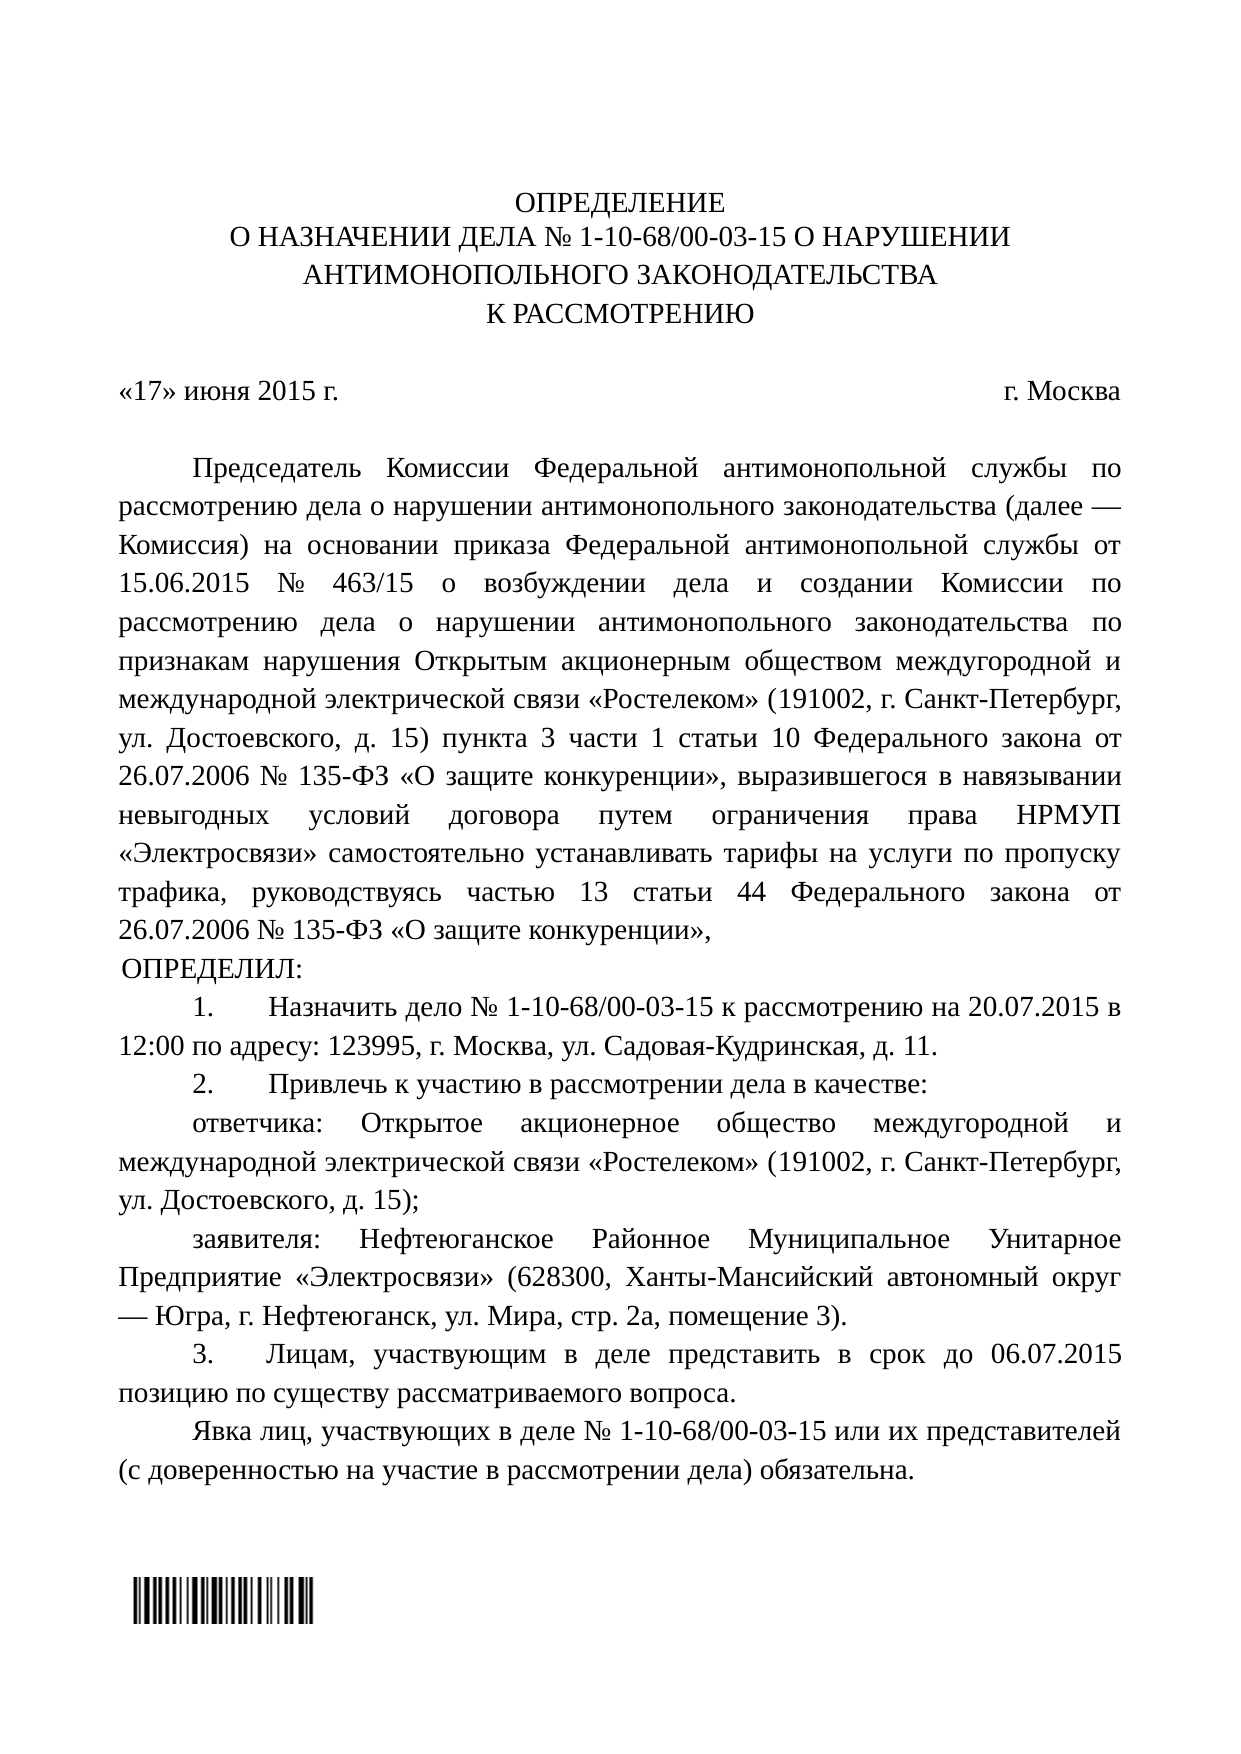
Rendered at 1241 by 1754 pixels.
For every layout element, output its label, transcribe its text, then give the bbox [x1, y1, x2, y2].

text «17» июня 2015 г. г. Москва [118, 373, 1122, 406]
text О НАЗНАЧЕНИИ ДЕЛА № 1-10-68/00-03-15 О НАРУШЕНИИ [118, 219, 1122, 252]
list Привлечь к участию в рассмотрении дела в качестве: [118, 1067, 1122, 1100]
text ОПРЕДЕЛИЛ: [118, 951, 1122, 984]
text Явка лиц, участвующих в деле № 1-10-68/00-03-15 или их представителей (с доверенностью на участие в рассмотрении дела) обязательна. [118, 1413, 1122, 1486]
text ОПРЕДЕЛЕНИЕ [118, 185, 1122, 219]
text АНТИМОНОПОЛЬНОГО ЗАКОНОДАТЕЛЬСТВА [118, 257, 1122, 291]
text ответчика: Открытое акционерное общество междугородной и международной электрической связи «Ростелеком» (191002, г. Санкт-Петербург, ул. Достоевского, д. 15); [118, 1105, 1122, 1216]
picture [118, 1577, 331, 1624]
text заявителя: Нефтеюганское Районное Муниципальное Унитарное Предприятие «Электросвязи» (628300, Ханты-Мансийский автономный округ — Югра, г. Нефтеюганск, ул. Мира, стр. 2а, помещение 3). [118, 1221, 1122, 1331]
text К РАССМОТРЕНИЮ [118, 296, 1122, 329]
list Назначить дело № 1-10-68/00-03-15 к рассмотрению на 20.07.2015 в 12:00 по адресу: 123995, г. Москва, ул. Садовая-Кудринская, д. 11. [118, 989, 1122, 1062]
text Председатель Комиссии Федеральной антимонопольной службы по рассмотрению дела о нарушении антимонопольного законодательства (далее — Комиссия) на основании приказа Федеральной антимонопольной службы от 15.06.2015 № 463/15 о возбуждении дела и создании Комиссии по рассмотрению дела о нарушении антимонопольного законодательства по признакам нарушения Открытым акционерным обществом междугородной и международной электрической связи «Ростелеком» (191002, г. Санкт-Петербург, ул. Достоевского, д. 15) пункта 3 части 1 статьи 10 Федерального закона от 26.07.2006 № 135-ФЗ «О защите конкуренции», выразившегося в навязывании невыгодных условий договора путем ограничения права НРМУП «Электросвязи» самостоятельно устанавливать тарифы на услуги по пропуску трафика, руководствуясь частью 13 статьи 44 Федерального закона от 26.07.2006 № 135-ФЗ «О защите конкуренции», [118, 450, 1122, 946]
text 3. Лицам, участвующим в деле представить в срок до 06.07.2015 позицию по существу рассматриваемого вопроса. [118, 1336, 1122, 1408]
